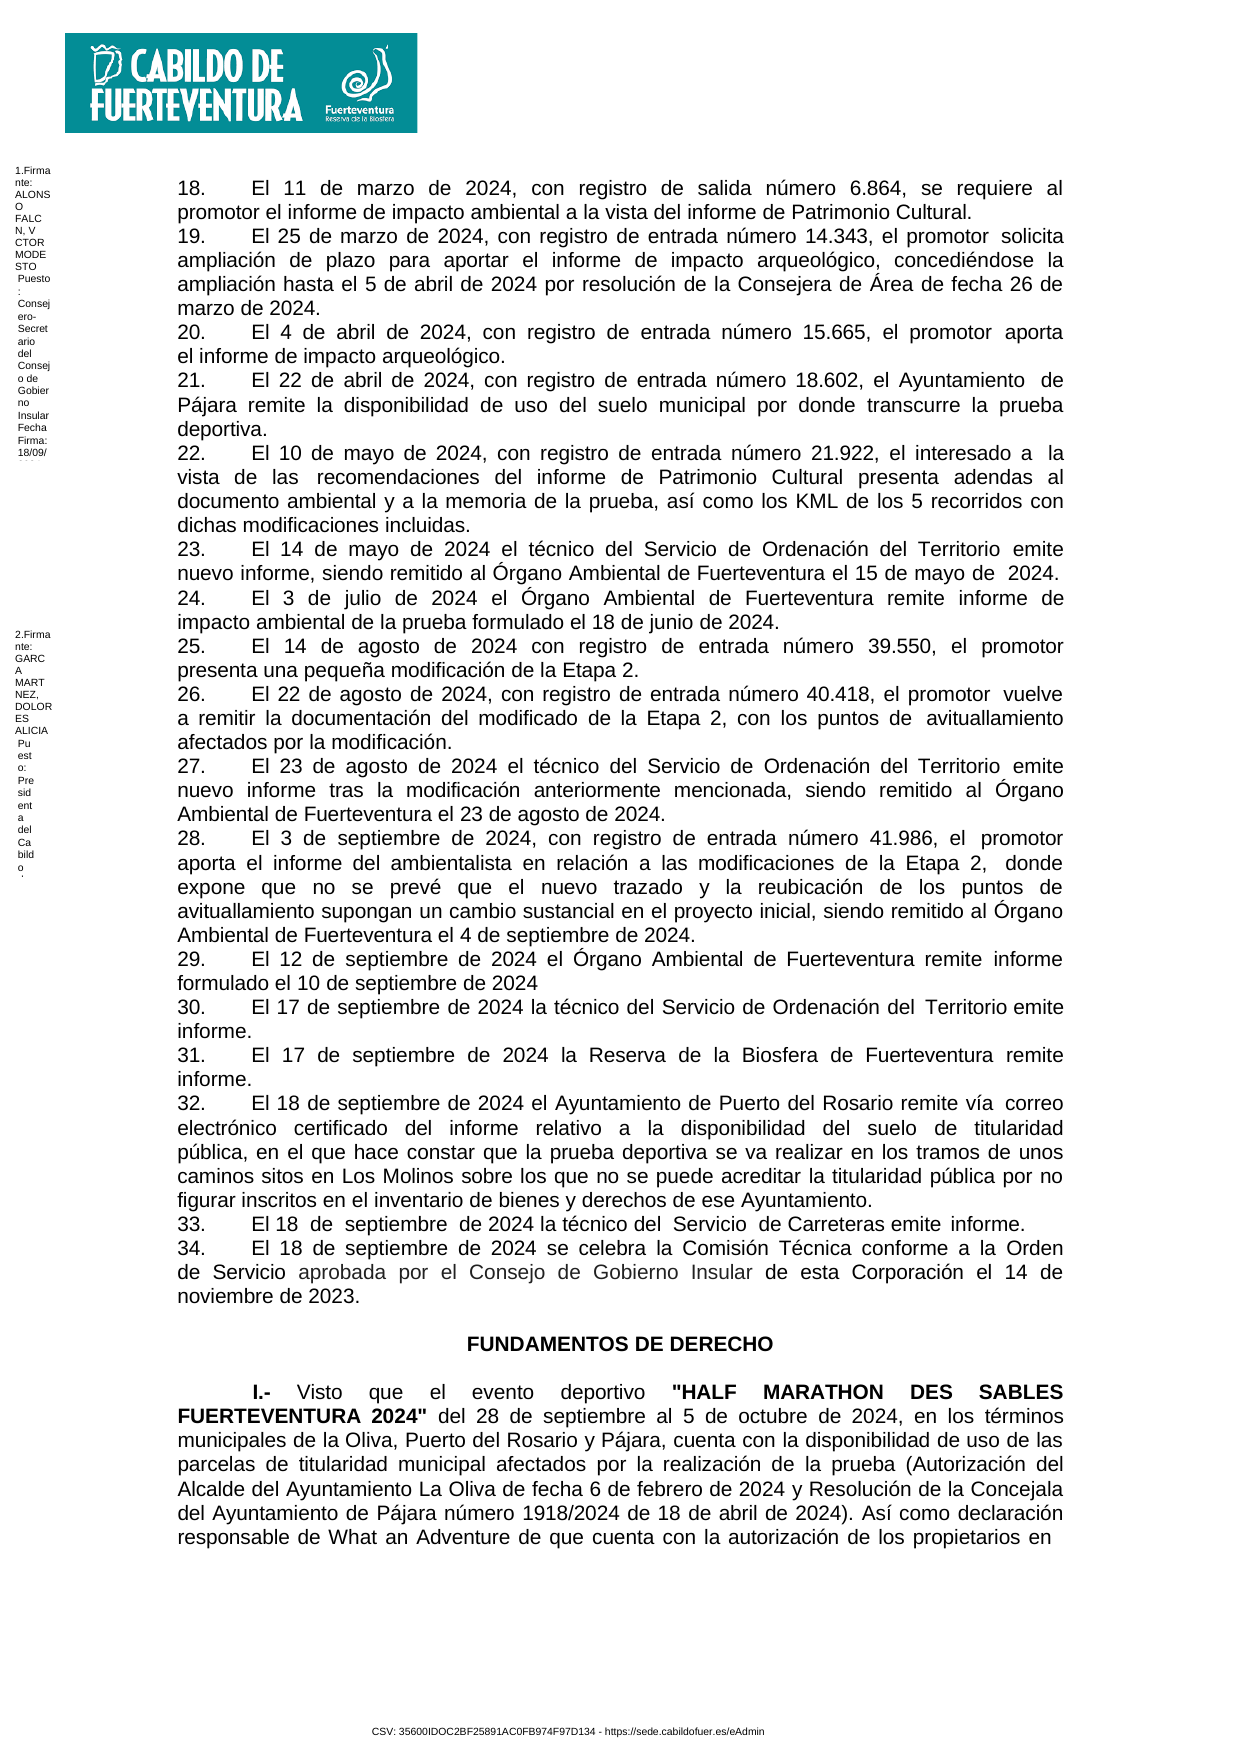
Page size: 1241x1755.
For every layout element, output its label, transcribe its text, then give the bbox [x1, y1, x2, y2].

list El 3 de julio de 2024 el Órgano Ambiental de Fuerteventura remite informe de impacto ambiental de la prueba formulado el 18 de junio de 2024. [103, 585, 1064, 633]
list El 18 de septiembre de 2024 se celebra la Comisión Técnica conforme a la Orden de Servicio aprobada por el Consejo de Gobierno Insular de esta Corporación el 14 de noviembre de 2023. [103, 1236, 1064, 1308]
list El 3 de septiembre de 2024, con registro de entrada número 41.986, el promotor aporta el informe del ambientalista en relación a las modificaciones de la Etapa 2, donde expone que no se prevé que el nuevo trazado y la reubicación de los puntos de avituallamiento supongan un cambio sustancial en el proyecto inicial, siendo remitido al Órgano Ambiental de Fuerteventura el 4 de septiembre de 2024. [103, 826, 1064, 947]
list El 11 de marzo de 2024, con registro de salida número 6.864, se requiere al promotor el informe de impacto ambiental a la vista del informe de Patrimonio Cultural. [103, 176, 1064, 224]
list El 4 de abril de 2024, con registro de entrada número 15.665, el promotor aporta el informe de impacto arqueológico. [103, 320, 1064, 368]
text I.- Visto que el evento deportivo "HALF MARATHON DES SABLES FUERTEVENTURA 2024" del 28 de septiembre al 5 de octubre de 2024, en los términos municipales de la Oliva, Puerto del Rosario y Pájara, cuenta con la disponibilidad de uso de las parcelas de titularidad municipal afectados por la realización de la prueba (Autorización del Alcalde del Ayuntamiento La Oliva de fecha 6 de febrero de 2024 y Resolución de la Concejala del Ayuntamiento de Pájara número 1918/2024 de 18 de abril de 2024). Así como declaración responsable de What an Adventure de que cuenta con la autorización de los propietarios en [177, 1380, 1064, 1549]
list 2.Firmante: GARC A MART NEZ, DOLORES ALICIA [15, 629, 52, 737]
list 1.Firmante: ALONSO FALC N, V CTOR MODESTO [15, 165, 52, 273]
list El 10 de mayo de 2024, con registro de entrada número 21.922, el interesado a la vista de las recomendaciones del informe de Patrimonio Cultural presenta adendas al documento ambiental y a la memoria de la prueba, así como los KML de los 5 recorridos con dichas modificaciones incluidas. [103, 441, 1064, 537]
list El 14 de agosto de 2024 con registro de entrada número 39.550, el promotor presenta una pequeña modificación de la Etapa 2. [103, 633, 1064, 682]
list El 18 de septiembre de 2024 la técnico del Servicio de Carreteras emite informe. [103, 1212, 1064, 1236]
list El 12 de septiembre de 2024 el Órgano Ambiental de Fuerteventura remite informe formulado el 10 de septiembre de 2024 [103, 947, 1064, 995]
text FUNDAMENTOS DE DERECHO [466, 1332, 774, 1356]
list [13, 164, 52, 461]
list El 17 de septiembre de 2024 la técnico del Servicio de Ordenación del Territorio emite informe. [103, 995, 1064, 1043]
list Puesto: Presidenta del Cabildo de Fuerteventura Fecha Firma: 18/09/2024 13:39:26 [18, 737, 34, 877]
list El 14 de mayo de 2024 el técnico del Servicio de Ordenación del Territorio emite nuevo informe, siendo remitido al Órgano Ambiental de Fuerteventura el 15 de mayo de 2024. [103, 537, 1064, 585]
list El 22 de agosto de 2024, con registro de entrada número 40.418, el promotor vuelve a remitir la documentación del modificado de la Etapa 2, con los puntos de avituallamiento afectados por la modificación. [103, 682, 1064, 754]
list El 18 de septiembre de 2024 el Ayuntamiento de Puerto del Rosario remite vía correo electrónico certificado del informe relativo a la disponibilidad del suelo de titularidad pública, en el que hace constar que la prueba deportiva se va realizar en los tramos de unos caminos sitos en Los Molinos sobre los que no se puede acreditar la titularidad pública por no figurar inscritos en el inventario de bienes y derechos de ese Ayuntamiento. [103, 1091, 1064, 1212]
list El 17 de septiembre de 2024 la Reserva de la Biosfera de Fuerteventura remite informe. [103, 1043, 1064, 1091]
list El 23 de agosto de 2024 el técnico del Servicio de Ordenación del Territorio emite nuevo informe tras la modificación anteriormente mencionada, siendo remitido al Órgano Ambiental de Fuerteventura el 23 de agosto de 2024. [103, 754, 1064, 826]
list Puesto: Consejero-Secretario del Consejo de Gobierno Insular Fecha Firma: 18/09/2024 13:27:26 [18, 273, 51, 461]
list El 25 de marzo de 2024, con registro de entrada número 14.343, el promotor solicita ampliación de plazo para aportar el informe de impacto arqueológico, concediéndose la ampliación hasta el 5 de abril de 2024 por resolución de la Consejera de Área de fecha 26 de marzo de 2024. [103, 224, 1064, 320]
list El 22 de abril de 2024, con registro de entrada número 18.602, el Ayuntamiento de Pájara remite la disponibilidad de uso del suelo municipal por donde transcurre la prueba deportiva. [103, 368, 1064, 441]
